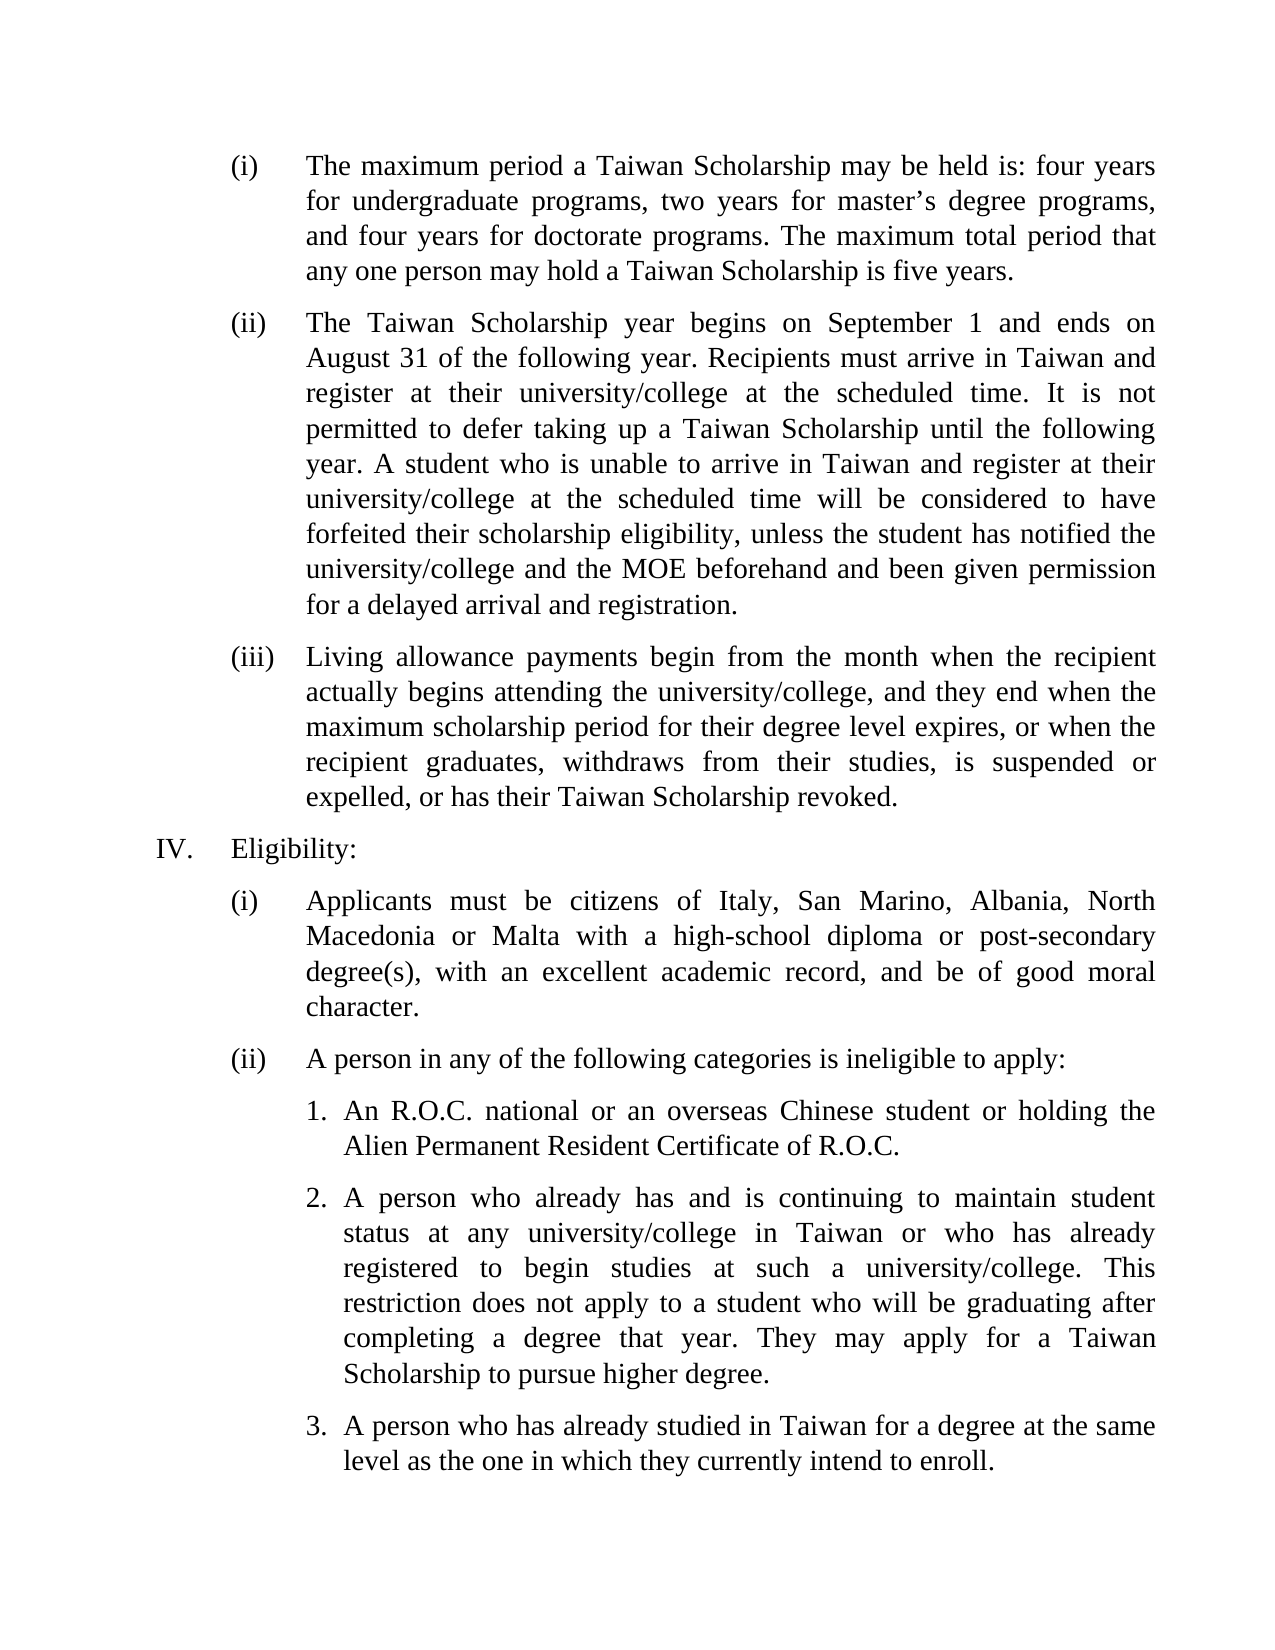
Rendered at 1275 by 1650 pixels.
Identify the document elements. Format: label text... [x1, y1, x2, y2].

list Applicants must be citizens of Italy, San Marino, Albania, North Macedonia or Malta with a high-school diploma or post-secondary degree(s), with an excellent academic record, and be of good moral character. [231, 883, 1157, 1022]
list The Taiwan Scholarship year begins on September 1 and ends on August 31 of the following year. Recipients must arrive in Taiwan and register at their university/college at the scheduled time. It is not permitted to defer taking up a Taiwan Scholarship until the following year. A student who is unable to arrive in Taiwan and register at their university/college at the scheduled time will be considered to have forfeited their scholarship eligibility, unless the student has notified the university/college and the MOE beforehand and been given permission for a delayed arrival and registration. [231, 305, 1157, 620]
list The maximum period a Taiwan Scholarship may be held is: four years for undergraduate programs, two years for master’s degree programs, and four years for doctorate programs. The maximum total period that any one person may hold a Taiwan Scholarship is five years. [231, 148, 1157, 287]
list An R.O.C. national or an overseas Chinese student or holding the Alien Permanent Resident Certificate of R.O.C. [306, 1093, 1157, 1161]
list A person in any of the following categories is ineligible to apply: [231, 1041, 1157, 1074]
list Eligibility: [156, 831, 1157, 865]
list Living allowance payments begin from the month when the recipient actually begins attending the university/college, and they end when the maximum scholarship period for their degree level expires, or when the recipient graduates, withdraws from their studies, is suspended or expelled, or has their Taiwan Scholarship revoked. [231, 639, 1157, 813]
list A person who has already studied in Taiwan for a degree at the same level as the one in which they currently intend to enroll. [306, 1408, 1157, 1476]
list A person who already has and is continuing to maintain student status at any university/college in Taiwan or who has already registered to begin studies at such a university/college. This restriction does not apply to a student who will be graduating after completing a degree that year. They may apply for a Taiwan Scholarship to pursue higher degree. [306, 1180, 1157, 1389]
